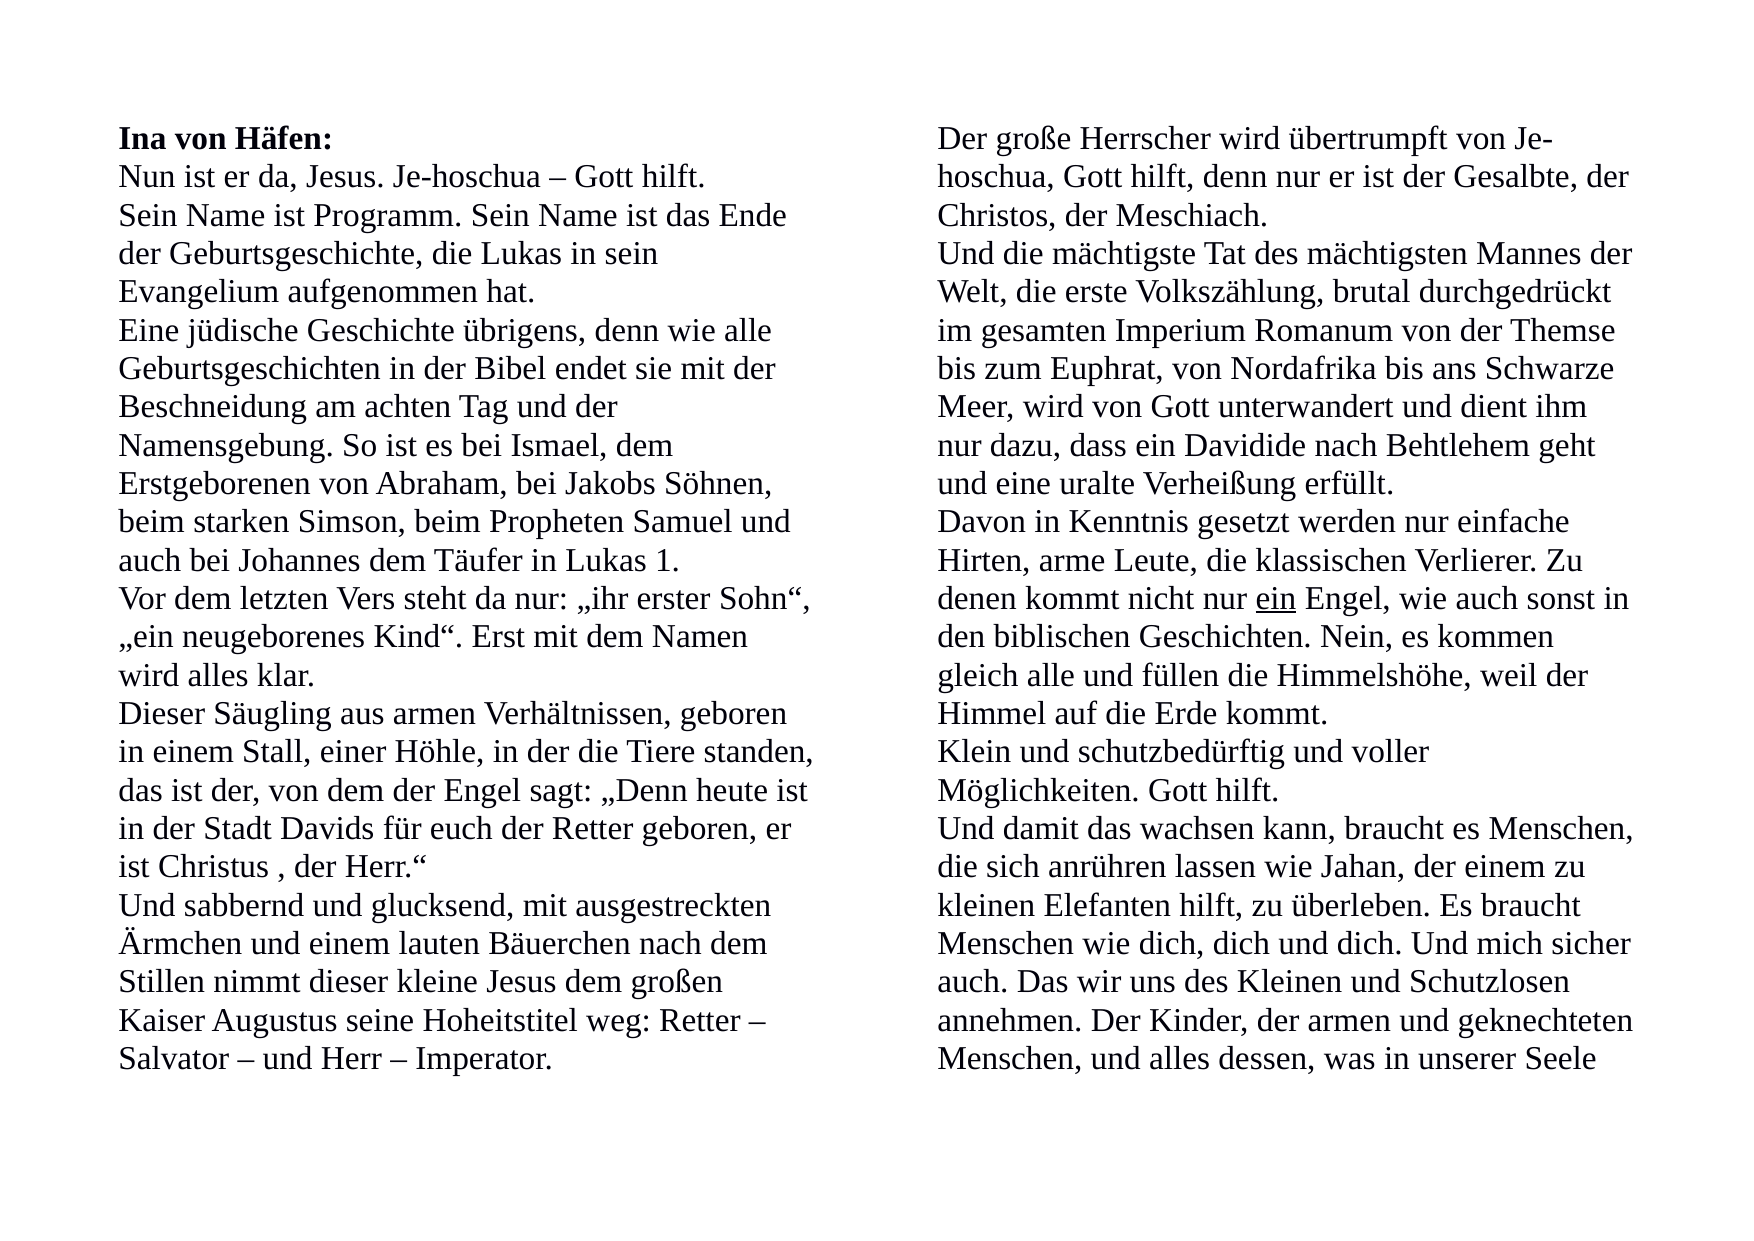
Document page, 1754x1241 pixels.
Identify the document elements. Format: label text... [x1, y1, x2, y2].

text Eine jüdische Geschichte übrigens, denn wie alle Geburtsgeschichten in der Bibel endet sie mit der Beschneidung am achten Tag und der Namensgebung. So ist es bei Ismael, dem Erstgeborenen von Abraham, bei Jakobs Söhnen, beim starken Simson, beim Propheten Samuel und auch bei Johannes dem Täufer in Lukas 1. [118, 310, 817, 578]
text Sein Name ist Programm. Sein Name ist das Ende der Geburtsgeschichte, die Lukas in sein Evangelium aufgenommen hat. [118, 195, 817, 310]
text Und die mächtigste Tat des mächtigsten Mannes der Welt, die erste Volkszählung, brutal durchgedrückt im gesamten Imperium Romanum von der Themse bis zum Euphrat, von Nordafrika bis ans Schwarze Meer, wird von Gott unterwandert und dient ihm nur dazu, dass ein Davidide nach Behtlehem geht und eine uralte Verheißung erfüllt. [937, 233, 1636, 501]
text Der große Herrscher wird übertrumpft von Je-hoschua, Gott hilft, denn nur er ist der Gesalbte, der Christos, der Meschiach. [937, 118, 1636, 233]
text Und sabbernd und glucksend, mit ausgestreckten Ärmchen und einem lauten Bäuerchen nach dem Stillen nimmt dieser kleine Jesus dem großen Kaiser Augustus seine Hoheitstitel weg: Retter – Salvator – und Herr – Imperator. [118, 885, 817, 1076]
text Davon in Kenntnis gesetzt werden nur einfache Hirten, arme Leute, die klassischen Verlierer. Zu denen kommt nicht nur ein Engel, wie auch sonst in den biblischen Geschichten. Nein, es kommen gleich alle und füllen die Himmelshöhe, weil der Himmel auf die Erde kommt. [937, 501, 1636, 731]
text Ina von Häfen: [118, 118, 817, 156]
text Vor dem letzten Vers steht da nur: „ihr erster Sohn“, „ein neugeborenes Kind“. Erst mit dem Namen wird alles klar. [118, 578, 817, 693]
text Dieser Säugling aus armen Verhältnissen, geboren in einem Stall, einer Höhle, in der die Tiere standen, das ist der, von dem der Engel sagt: „Denn heute ist in der Stadt Davids für euch der Retter geboren, er ist Christus , der Herr.“ [118, 693, 817, 885]
text Klein und schutzbedürftig und voller Möglichkeiten. Gott hilft. [937, 731, 1636, 808]
text Nun ist er da, Jesus. Je-hoschua – Gott hilft. [118, 156, 817, 195]
text Und damit das wachsen kann, braucht es Menschen, die sich anrühren lassen wie Jahan, der einem zu kleinen Elefanten hilft, zu überleben. Es braucht Menschen wie dich, dich und dich. Und mich sicher auch. Das wir uns des Kleinen und Schutzlosen annehmen. Der Kinder, der armen und geknechteten Menschen, und alles dessen, was in unserer Seele [937, 808, 1636, 1076]
